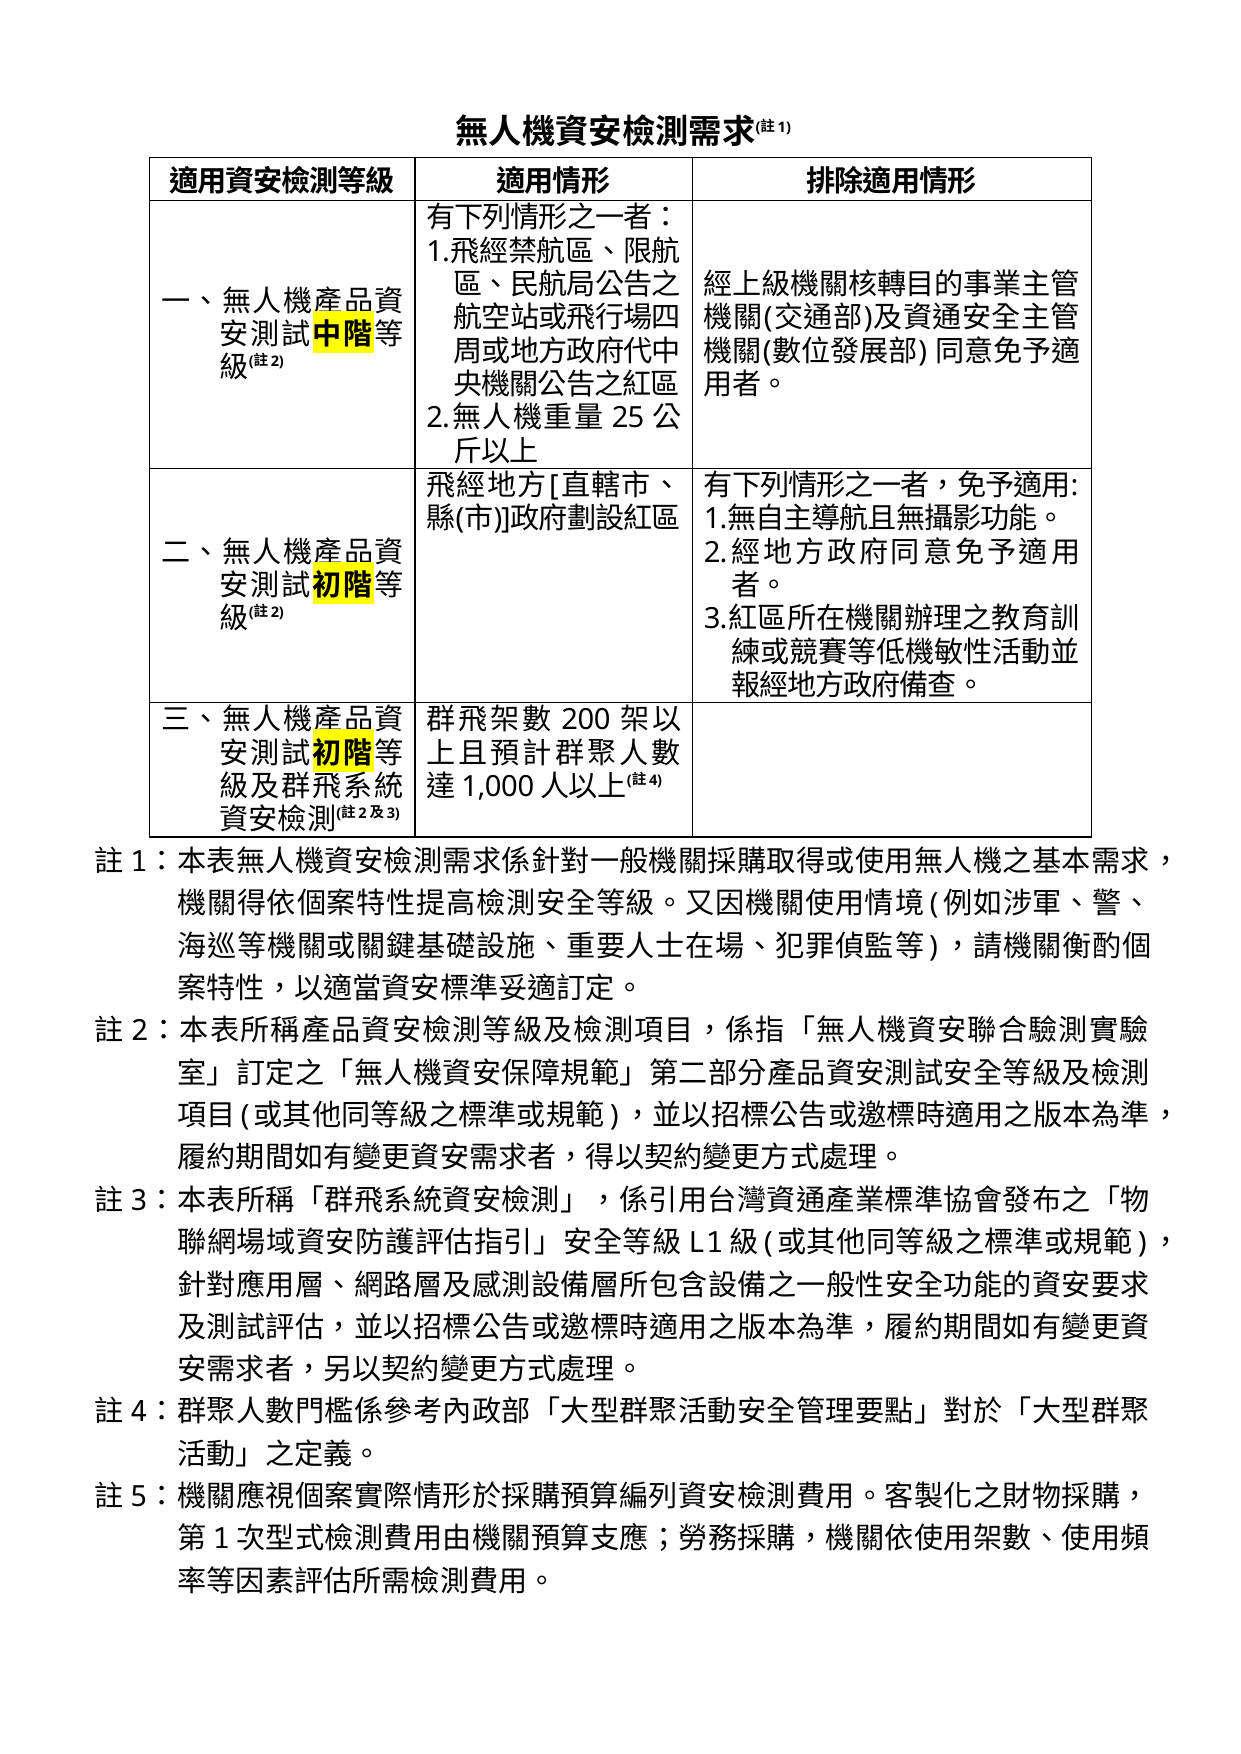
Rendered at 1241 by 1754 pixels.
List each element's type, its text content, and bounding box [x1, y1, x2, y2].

text 註2：本表所稱產品資安檢測等級及檢測項目，係指「無人機資安聯合驗測實驗室」訂定之「無人機資安保障規範」第二部分產品資安測試安全等級及檢測項目(或其他同等級之標準或規範)，並以招標公告或邀標時適用之版本為準，履約期間如有變更資安需求者，得以契約變更方式處理。 [94, 1007, 1152, 1176]
table_header 適用情形 [416, 158, 692, 200]
table_cell 有下列情形之一者： 1.飛經禁航區、限航區、民航局公告之航空站或飛行場四周或地方政府代中央機關公告之紅區 2.無人機重量25公斤以上 [416, 201, 692, 468]
text 註1：本表無人機資安檢測需求係針對一般機關採購取得或使用無人機之基本需求，機關得依個案特性提高檢測安全等級。又因機關使用情境(例如涉軍、警、海巡等機關或關鍵基礎設施、重要人士在場、犯罪偵監等)，請機關衡酌個案特性，以適當資安標準妥適訂定。 [94, 837, 1152, 1007]
table_header 排除適用情形 [693, 158, 1091, 200]
table_cell 經上級機關核轉目的事業主管機關(交通部)及資通安全主管機關(數位發展部) 同意免予適用者。 [693, 201, 1091, 468]
table_cell 三、無人機產品資安測試初階等級及群飛系統資安檢測(註2及3) [150, 703, 414, 836]
text 註3：本表所稱「群飛系統資安檢測」，係引用台灣資通產業標準協會發布之「物聯網場域資安防護評估指引」安全等級L1級(或其他同等級之標準或規範)，針對應用層、網路層及感測設備層所包含設備之一般性安全功能的資安要求及測試評估，並以招標公告或邀標時適用之版本為準，履約期間如有變更資安需求者，另以契約變更方式處理。 [94, 1176, 1152, 1388]
table_cell 飛經地方[直轄市、縣(市)]政府劃設紅區 [416, 469, 692, 702]
table_cell 有下列情形之一者，免予適用: 1.無自主導航且無攝影功能。 2.經地方政府同意免予適用者。 3.紅區所在機關辦理之教育訓練或競賽等低機敏性活動並報經地方政府備查。 [693, 469, 1091, 702]
table_cell 二、無人機產品資安測試初階等級(註2) [150, 469, 414, 702]
table_cell 一、無人機產品資安測試中階等級(註2) [150, 201, 414, 468]
text 註5：機關應視個案實際情形於採購預算編列資安檢測費用。客製化之財物採購，第1次型式檢測費用由機關預算支應；勞務採購，機關依使用架數、使用頻率等因素評估所需檢測費用。 [94, 1473, 1152, 1600]
text 無人機資安檢測需求(註1) [94, 101, 1152, 157]
table_cell [693, 703, 1091, 836]
table_cell 群飛架數200架以上且預計群聚人數達1,000人以上(註4) [416, 703, 692, 836]
text 註4：群聚人數門檻係參考內政部「大型群聚活動安全管理要點」對於「大型群聚活動」之定義。 [94, 1388, 1152, 1473]
table_header 適用資安檢測等級 [150, 158, 414, 200]
